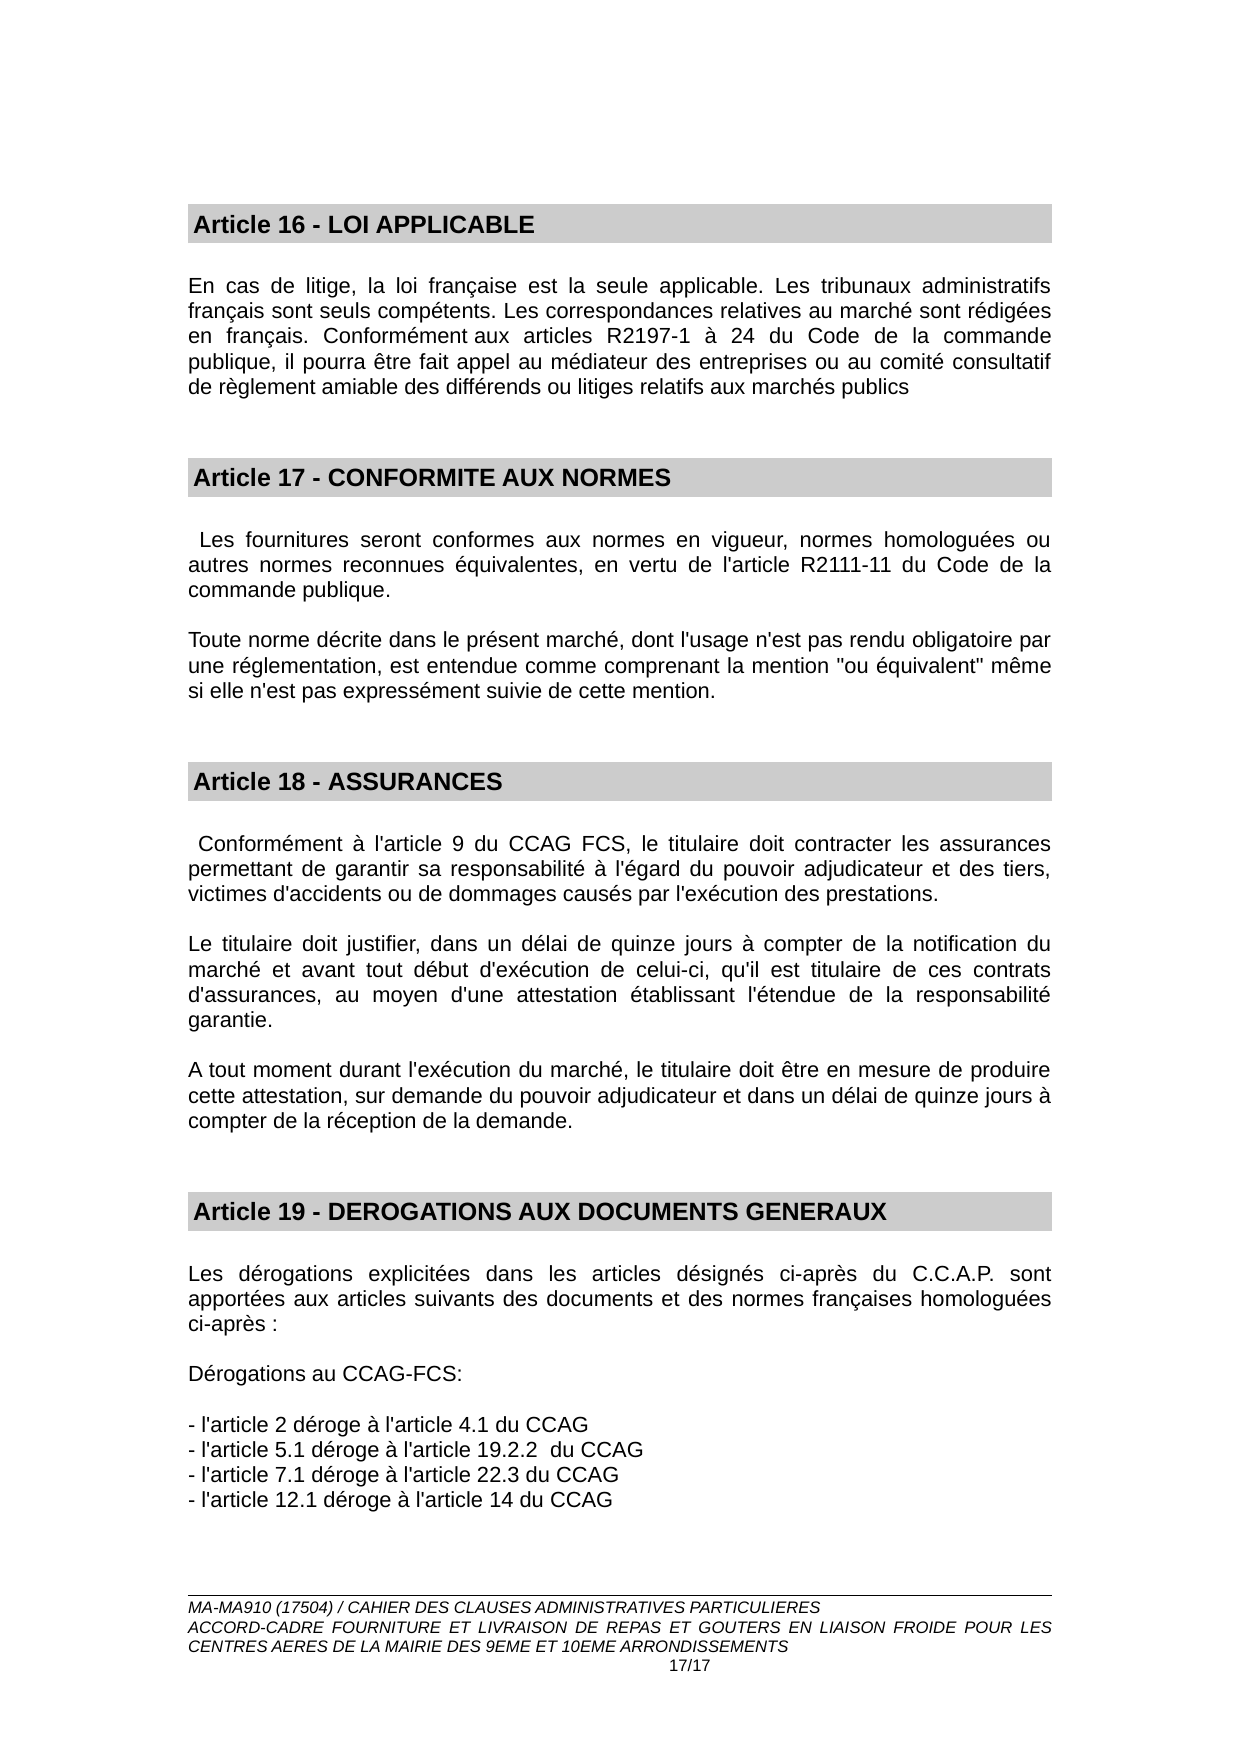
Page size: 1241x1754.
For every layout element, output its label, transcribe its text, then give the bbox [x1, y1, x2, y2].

text Dérogations au CCAG-FCS: [188, 1361, 1052, 1387]
subtitle CONFORMITE AUX NORMES [190, 460, 1050, 495]
subtitle DEROGATIONS AUX DOCUMENTS GENERAUX [190, 1194, 1050, 1229]
text Les dérogations explicitées dans les articles désignés ci-après du C.C.A.P. sont apportées aux articles suivants des documents et des normes françaises homologuées ci-après : [188, 1261, 1052, 1336]
text - l'article 5.1 déroge à l'article 19.2.2 du CCAG [188, 1437, 1052, 1462]
text - l'article 2 déroge à l'article 4.1 du CCAG [188, 1412, 1052, 1437]
text Les fournitures seront conformes aux normes en vigueur, normes homologuées ou autres normes reconnues équivalentes, en vertu de l'article R2111-11 du Code de la commande publique. [188, 527, 1052, 602]
text Le titulaire doit justifier, dans un délai de quinze jours à compter de la notification du marché et avant tout début d'exécution de celui-ci, qu'il est titulaire de ces contrats d'assurances, au moyen d'une attestation établissant l'étendue de la responsabilité garantie. [188, 931, 1052, 1032]
text - l'article 12.1 déroge à l'article 14 du CCAG [188, 1487, 1052, 1513]
text - l'article 7.1 déroge à l'article 22.3 du CCAG [188, 1462, 1052, 1487]
text Conformément à l'article 9 du CCAG FCS, le titulaire doit contracter les assurances permettant de garantir sa responsabilité à l'égard du pouvoir adjudicateur et des tiers, victimes d'accidents ou de dommages causés par l'exécution des prestations. [188, 831, 1052, 906]
text Toute norme décrite dans le présent marché, dont l'usage n'est pas rendu obligatoire par une réglementation, est entendue comme comprenant la mention "ou équivalent" même si elle n'est pas expressément suivie de cette mention. [188, 627, 1052, 703]
subtitle ASSURANCES [190, 764, 1050, 799]
text En cas de litige, la loi française est la seule applicable. Les tribunaux administratifs français sont seuls compétents. Les correspondances relatives au marché sont rédigées en français. Conformément aux articles R2197-1 à 24 du Code de la commande publique, il pourra être fait appel au médiateur des entreprises ou au comité consultatif de règlement amiable des différends ou litiges relatifs aux marchés publics [188, 273, 1052, 399]
text A tout moment durant l'exécution du marché, le titulaire doit être en mesure de produire cette attestation, sur demande du pouvoir adjudicateur et dans un délai de quinze jours à compter de la réception de la demande. [188, 1057, 1052, 1133]
subtitle LOI APPLICABLE [190, 207, 1050, 241]
